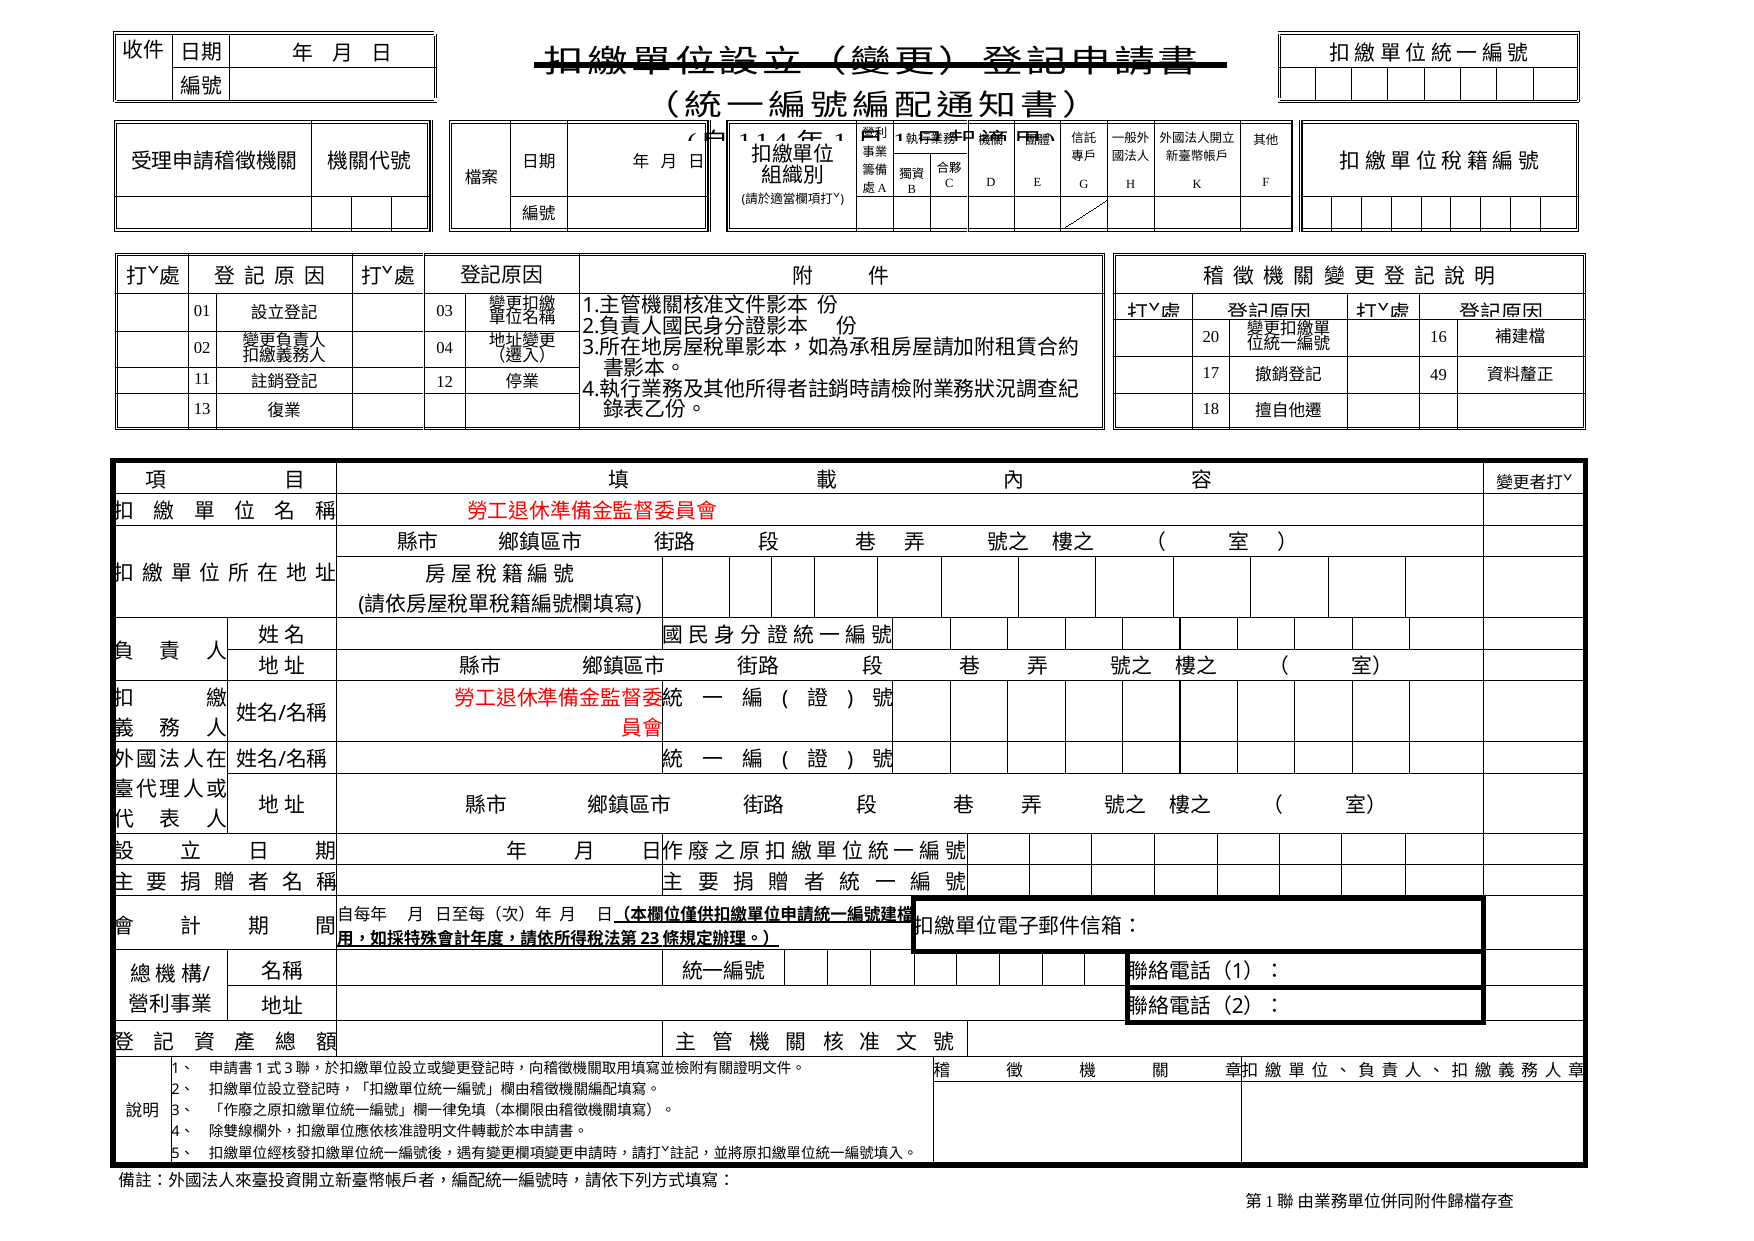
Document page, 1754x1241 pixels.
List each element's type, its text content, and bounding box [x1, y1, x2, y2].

table_cell [1406, 557, 1483, 617]
table_cell 資料釐正 [1458, 357, 1583, 393]
table_cell [1420, 394, 1457, 427]
table_cell [1422, 197, 1450, 228]
table_cell 編號 [511, 197, 567, 228]
table_cell [337, 618, 662, 648]
table_cell [1008, 742, 1065, 773]
table_header 其他 F [1241, 124, 1291, 196]
table_cell [1486, 950, 1583, 984]
table_cell 登記原因 [1420, 294, 1583, 319]
table_cell [1392, 197, 1421, 228]
table_cell [353, 394, 423, 427]
table_header 外國法人開立新臺幣帳戶 K [1155, 124, 1240, 196]
table_cell [1484, 526, 1583, 556]
table_cell 外國法人在臺代理人或代表人 [116, 742, 227, 833]
table_cell 20 [1193, 320, 1229, 356]
table_cell [951, 618, 1007, 648]
table_cell 17 [1193, 357, 1229, 393]
table_cell [1410, 618, 1483, 648]
table_cell [1155, 834, 1217, 864]
table_cell 登記資產總額 [116, 1021, 336, 1056]
table_cell 地址 [228, 986, 336, 1020]
table_header 日期 [511, 124, 567, 196]
table_cell [1458, 394, 1583, 427]
table_cell 作廢之原扣繳單位統一編號 [663, 834, 967, 864]
table_cell [730, 557, 771, 617]
table_cell [1123, 681, 1179, 741]
table_cell [1484, 681, 1583, 741]
table_cell 編號 [173, 68, 229, 99]
table_cell 變更負責人 扣繳義務人 [217, 332, 352, 367]
table_cell 登記原因 [1193, 294, 1347, 319]
table_cell [1295, 742, 1352, 773]
table_cell [1008, 618, 1065, 648]
table_header 日期 [173, 35, 229, 67]
table_cell [1295, 681, 1352, 741]
table_cell 打ˇ處 [1348, 294, 1419, 319]
table_cell [1406, 865, 1483, 895]
table_cell [1123, 742, 1179, 773]
table_cell [1406, 834, 1483, 864]
table_cell 1.主管機關核准文件影本 份 2.負責人國民身分證影本 份 3.所在地房屋稅單影本，如為承租房屋請加附租賃合約書影本。 4.執行業務及其他所得者註銷時請檢附業務狀況調查紀錄表乙份。 [580, 294, 1102, 427]
table_cell 主要捐贈者名稱 [116, 865, 336, 895]
table_cell [1155, 197, 1240, 228]
table_cell [1348, 320, 1419, 356]
table_cell [1353, 742, 1409, 773]
table_cell 補建檔 [1458, 320, 1583, 356]
table_cell [1348, 357, 1419, 393]
table_cell [1181, 742, 1237, 773]
table_header [1293, 120, 1299, 196]
table_cell [1123, 618, 1179, 648]
table_cell [1096, 557, 1173, 617]
table_cell [1484, 865, 1583, 895]
table_cell [857, 197, 893, 228]
table_header [435, 32, 1279, 99]
table_cell 勞工退休準備金監督委員會 [337, 681, 662, 741]
table_cell [1116, 320, 1192, 356]
table_header 一般外國法人 H [1108, 124, 1154, 196]
table_header 打ˇ處 [118, 256, 188, 293]
table_cell [1174, 557, 1250, 617]
table_cell 總 機 構/ 營利事業 [116, 950, 227, 1020]
table_cell [1030, 834, 1091, 864]
table_cell 縣市 鄉鎮區市 街路 段 巷 弄 號之 樓之 （ 室 ） [337, 526, 1483, 556]
table_cell [1238, 742, 1294, 773]
table_cell 聯絡電話（1）： [1130, 954, 1481, 984]
table_cell [1388, 68, 1424, 99]
table_cell 說明 [116, 1057, 171, 1162]
table_cell [957, 954, 999, 984]
table_cell [1541, 197, 1576, 228]
table_cell 統一編(證)號 [663, 681, 892, 741]
table_cell 勞工退休準備金監督委員會 [337, 494, 1483, 524]
table_cell [893, 618, 950, 648]
table_cell [425, 394, 465, 427]
table_cell [1280, 865, 1341, 895]
table_cell [1116, 394, 1192, 427]
table_header 信託 專戶 G [1061, 124, 1107, 196]
table_cell [1000, 954, 1042, 984]
table_cell [1293, 196, 1299, 232]
table_cell [1534, 68, 1577, 99]
table_cell [1425, 68, 1460, 99]
table_cell 縣市 鄉鎮區市 街路 段 巷 弄 號之 樓之 （ 室） [337, 774, 1483, 833]
table_cell [871, 950, 914, 984]
table_cell [942, 557, 1018, 617]
table_cell [1092, 834, 1154, 864]
table_header 附 件 [580, 256, 1102, 293]
table_cell [1181, 681, 1237, 741]
table_cell 統一編號 [663, 950, 784, 984]
table_cell [878, 557, 941, 617]
table_cell 自每年 月 日至每（次）年 月 日（本欄位僅供扣繳單位申請統一編號建檔用，如採特殊會計年度，請依所得稅法第23條規定辦理。） [337, 896, 911, 949]
table_header 扣 繳 單 位 稅 籍 編 號 [1303, 124, 1576, 196]
table_cell 扣 繳 單 位 名 稱 [116, 494, 336, 524]
table_cell [968, 1021, 1583, 1056]
table_cell [1251, 557, 1328, 617]
table_cell [337, 1021, 662, 1056]
table_cell [828, 950, 870, 984]
table_cell [312, 197, 351, 228]
table_header [1105, 253, 1113, 408]
table_cell 設立登記 [217, 294, 352, 331]
table_cell 姓名/名稱 [228, 681, 336, 741]
table_cell [1332, 197, 1361, 228]
table_cell 統一編(證)號 [663, 742, 892, 773]
table_header 項 目 [116, 463, 336, 493]
table_cell [663, 557, 729, 617]
table_cell [1329, 557, 1405, 617]
table_cell [568, 197, 705, 228]
table_cell [1451, 197, 1480, 228]
table_cell [1348, 394, 1419, 427]
table_cell [1461, 68, 1496, 99]
table_cell 扣繳單位所在地址 [116, 526, 336, 617]
table_cell [230, 68, 435, 99]
table_cell 03 [425, 294, 465, 331]
table_cell [1279, 68, 1315, 99]
table_cell [337, 742, 662, 773]
table_cell [1238, 681, 1294, 741]
table_cell 註銷登記 [217, 368, 352, 393]
table_cell 04 [425, 332, 465, 367]
table_cell 扣 繳 義務人 [116, 681, 227, 741]
table_cell [1342, 865, 1405, 895]
table_cell 撤銷登記 [1230, 357, 1347, 393]
table_cell 主管機關核准文號 [663, 1021, 967, 1056]
table_cell [1511, 197, 1540, 228]
table_cell 會 計 期 間 [116, 896, 336, 949]
table_cell [1218, 834, 1279, 864]
table_cell 申請書1式3聯，於扣繳單位設立或變更登記時，向稽徵機關取用填寫並檢附有關證明文件。 扣繳單位設立登記時，「扣繳單位統一編號」欄由稽徵機關編配填寫。 「作廢之原扣繳單位統一編號」欄一律免填（本欄限由稽徵機關填寫）。 除雙線欄外，扣繳單位應依核准證明文件轉載於本申請書。 扣繳單位經核發扣繳單位統一編號後，遇有變更欄項變更申請時，請打ˇ註記，並將原扣繳單位統一編號填入。 [172, 1057, 933, 1162]
table_cell [1484, 774, 1583, 833]
table_header 變更者打ˇ [1484, 463, 1583, 493]
table_header 登記原因 [425, 256, 579, 293]
table_cell [1015, 197, 1060, 228]
table_header 檔案 [452, 124, 510, 228]
table_cell 地 址 [228, 774, 336, 833]
table_header 稽 徵 機 關 變 更 登 記 說 明 [1116, 256, 1583, 293]
table_cell [337, 950, 662, 984]
table_cell 復業 [217, 394, 352, 427]
table_cell [915, 954, 956, 984]
table_cell [1030, 865, 1091, 895]
table_cell [1484, 834, 1583, 864]
table_header 團體 E [1015, 124, 1060, 196]
table_cell [1342, 834, 1405, 864]
table_cell 扣繳單位電子郵件信箱： [916, 901, 1481, 949]
table_cell 姓名/名稱 [228, 742, 336, 773]
table_header 扣 繳 單 位 統 一 編 號 [1281, 35, 1577, 67]
table_cell [352, 197, 391, 228]
table_cell [1116, 357, 1192, 393]
table_cell 打ˇ處 [1116, 294, 1192, 319]
table_cell [1242, 1082, 1583, 1162]
table_cell [893, 742, 950, 773]
table_header 營利事業 籌備處A [857, 124, 893, 196]
table_header 登 記 原 因 [189, 256, 352, 293]
table_cell [951, 742, 1007, 773]
table_cell [968, 865, 1029, 895]
table_cell 變更扣繳單 位統一編號 [1230, 320, 1347, 356]
table_cell [1108, 197, 1154, 228]
table_cell [1238, 618, 1294, 648]
table_cell [951, 681, 1007, 741]
table_cell [1066, 681, 1122, 741]
table_cell [1105, 408, 1113, 430]
table_cell [1353, 681, 1409, 741]
table_header 執行業務 [894, 124, 967, 153]
table_cell [893, 681, 950, 741]
table_cell [934, 1082, 1241, 1162]
table_cell [1043, 954, 1084, 984]
table_cell 停業 [466, 368, 579, 393]
table_cell [772, 557, 814, 617]
table_cell [118, 394, 188, 427]
table_header 受理申請稽徵機關 [117, 124, 311, 196]
table_header 年 月 日 [568, 124, 705, 196]
table_header [433, 120, 449, 232]
table_cell [1066, 618, 1122, 648]
table_cell [353, 294, 423, 331]
table_header [711, 120, 726, 232]
table_cell 地 址 [228, 650, 336, 680]
table_header 填 載 內 容 [337, 463, 1483, 493]
table_cell [337, 986, 1125, 1020]
table_cell [1181, 618, 1237, 648]
table_cell [1155, 865, 1217, 895]
table_cell [1484, 618, 1583, 648]
table_cell [1303, 197, 1331, 228]
table_cell [969, 197, 1014, 228]
table_cell [118, 332, 188, 367]
table_cell [1008, 681, 1065, 741]
table_cell [117, 197, 311, 228]
table_cell 02 [189, 332, 216, 367]
table_cell 房 屋 稅 籍 編 號 (請依房屋稅單稅籍編號欄填寫) [337, 557, 662, 617]
table_cell 國民身分證統一編號 [663, 618, 892, 648]
table_cell [1066, 742, 1122, 773]
table_cell 合夥 C [931, 154, 967, 196]
table_header 扣繳單位 組織別 (請於適當欄項打ˇ) [730, 124, 856, 228]
table_cell 名稱 [228, 950, 336, 984]
table_cell [1092, 865, 1154, 895]
table_cell [1362, 197, 1391, 228]
table_cell 12 [425, 368, 465, 393]
table_cell [1484, 494, 1583, 524]
text 備註：外國法人來臺投資開立新臺幣帳戶者，編配統一編號時，請依下列方式填寫： [118, 1167, 1665, 1192]
table_cell [392, 197, 427, 228]
table_cell [353, 368, 423, 393]
table_cell 主要捐贈者統一編號 [663, 865, 967, 895]
table_cell [1484, 742, 1583, 773]
table_header 年 月 日 [229, 32, 435, 67]
table_cell 11 [189, 368, 216, 393]
table_cell [1486, 986, 1583, 1020]
table_cell 負 責 人 [116, 618, 227, 680]
table_cell 01 [189, 294, 216, 331]
table_cell [353, 332, 423, 367]
table_cell [1295, 618, 1352, 648]
table_cell 16 [1420, 320, 1457, 356]
table_cell 獨資 B [894, 154, 930, 196]
table_cell [1484, 557, 1583, 617]
table_cell [968, 834, 1029, 864]
table_cell 聯絡電話（2）： [1130, 990, 1481, 1020]
table_cell [1484, 650, 1583, 680]
table_cell 地址變更 （遷入） [466, 332, 579, 367]
table_cell [1316, 68, 1351, 99]
table_cell [1218, 865, 1279, 895]
table_header 打ˇ處 [353, 256, 423, 293]
table_cell [118, 294, 188, 331]
table_header 機關 D [969, 124, 1014, 196]
table_header 收件 [116, 35, 172, 99]
table_cell [1061, 197, 1107, 228]
table_cell 扣繳單位、負責人、扣繳義務人章 [1242, 1057, 1583, 1081]
table_cell 49 [1420, 357, 1457, 393]
table_cell [118, 368, 188, 393]
table_cell 18 [1193, 394, 1229, 427]
table_cell [337, 865, 662, 895]
table_cell [785, 950, 827, 984]
table_cell 姓 名 [228, 618, 336, 648]
table_cell 設 立 日 期 [116, 834, 336, 864]
table_cell [466, 394, 579, 427]
table_cell 變更扣繳 單位名稱 [466, 294, 579, 331]
table_cell [1497, 68, 1533, 99]
table_cell 縣市 鄉鎮區市 街路 段 巷 弄 號之 樓之 （ 室） [337, 650, 1483, 680]
table_cell [1353, 618, 1409, 648]
table_cell 13 [189, 394, 216, 427]
table_cell [1241, 197, 1291, 228]
table_header 機關代號 [312, 124, 427, 196]
table_cell [1019, 557, 1095, 617]
table_cell 年 月 日 [337, 834, 662, 864]
table_cell [1280, 834, 1341, 864]
table_cell [1486, 896, 1583, 949]
table_cell [1085, 954, 1125, 984]
table_cell 稽徵機關章 [934, 1057, 1241, 1081]
table_cell [815, 557, 877, 617]
table_cell [931, 197, 967, 228]
table_cell [1410, 742, 1483, 773]
table_cell [1352, 68, 1387, 99]
table_cell 擅自他遷 [1230, 394, 1347, 427]
table_cell [894, 197, 930, 228]
text 第1聯 由業務單位併同附件歸檔存查 [1245, 1188, 1568, 1213]
table_cell [1410, 681, 1483, 741]
table_cell [1481, 197, 1510, 228]
